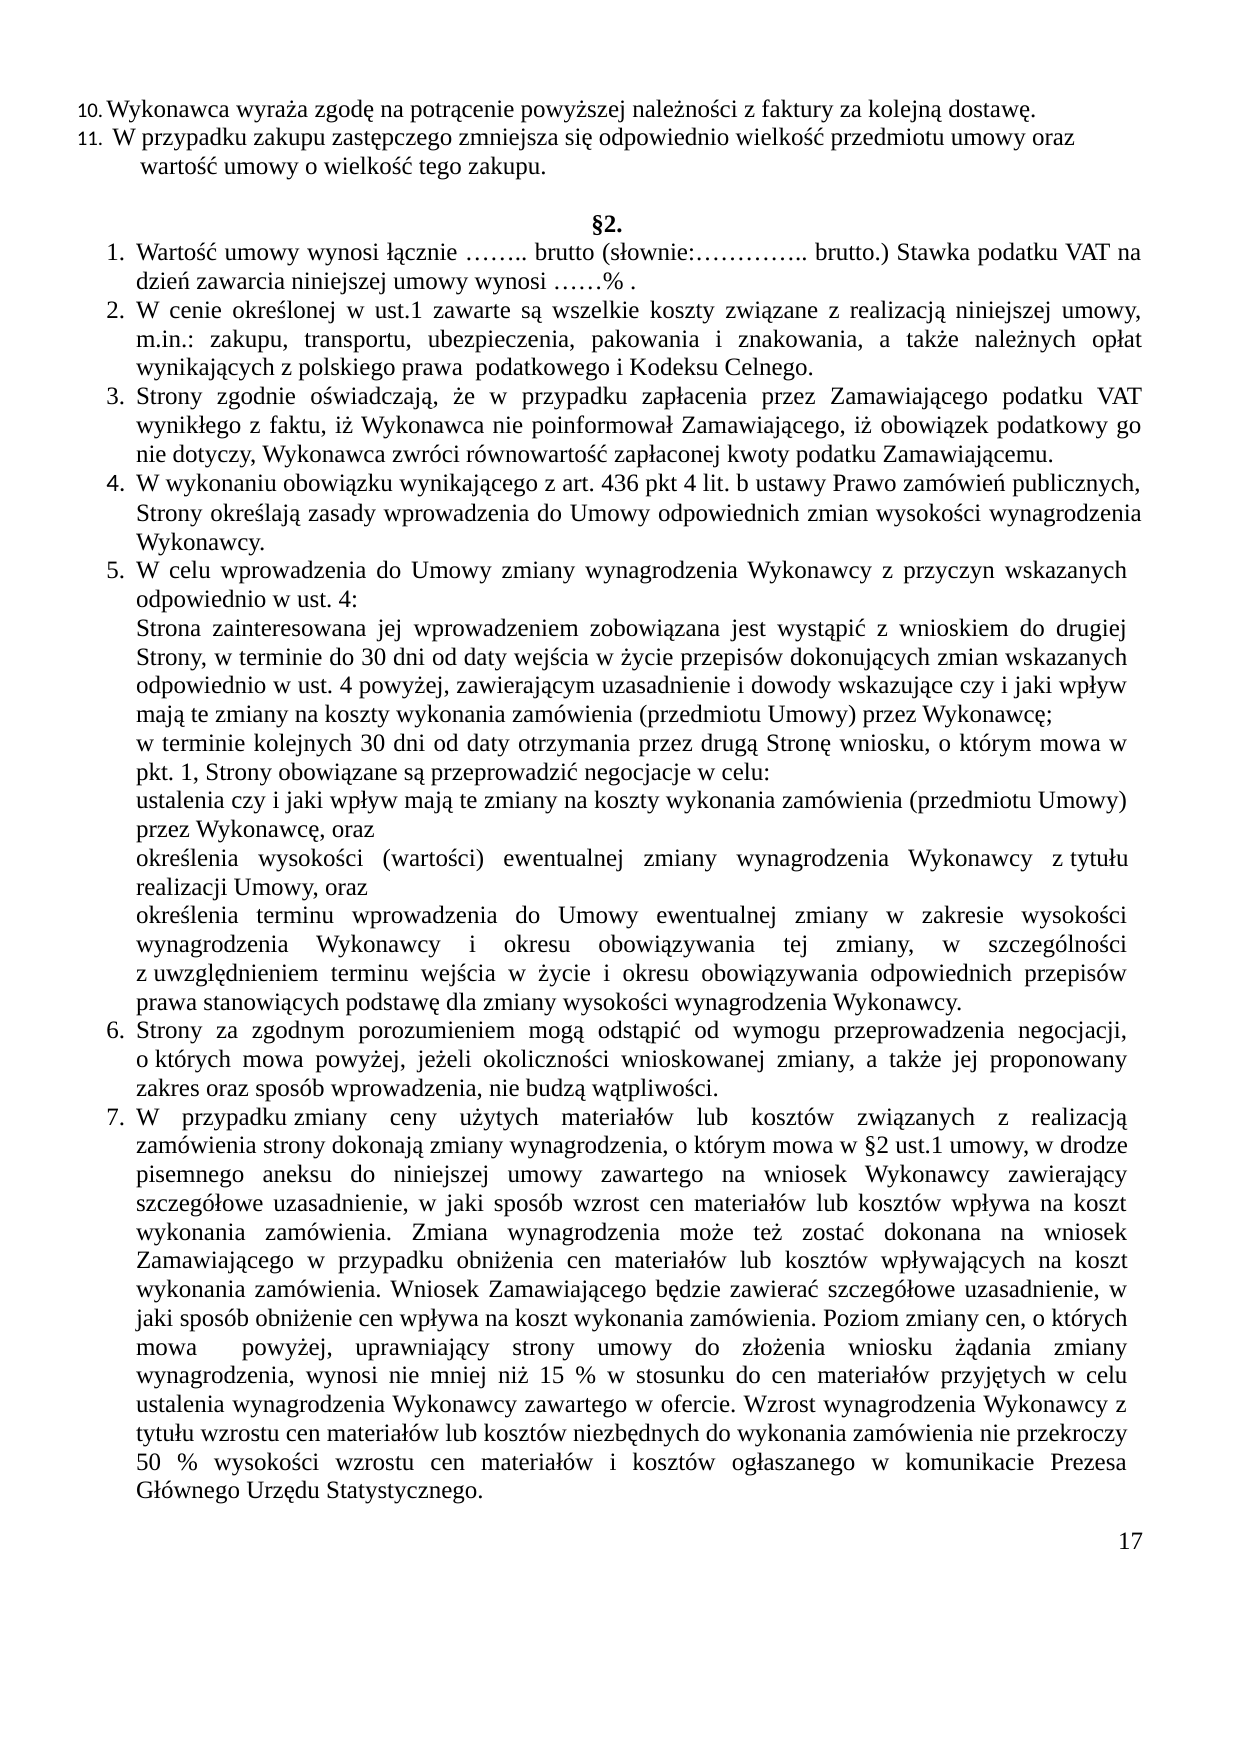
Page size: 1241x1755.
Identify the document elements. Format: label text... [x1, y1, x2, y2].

list Strony za zgodnym porozumieniem mogą odstąpić od wymogu przeprowadzenia negocjacji, o których mowa powyżej, jeżeli okoliczności wnioskowanej zmiany, a także jej proponowany zakres oraz sposób wprowadzenia, nie budzą wątpliwości. [106, 1016, 1128, 1102]
text określenia wysokości (wartości) ewentualnej zmiany wynagrodzenia Wykonawcy z tytułu realizacji Umowy, oraz [136, 843, 1128, 901]
text Strona zainteresowana jej wprowadzeniem zobowiązana jest wystąpić z wnioskiem do drugiej Strony, w terminie do 30 dni od daty wejścia w życie przepisów dokonujących zmian wskazanych odpowiednio w ust. 4 powyżej, zawierającym uzasadnienie i dowody wskazujące czy i jaki wpływ mają te zmiany na koszty wykonania zamówienia (przedmiotu Umowy) przez Wykonawcę; [136, 613, 1128, 728]
list W celu wprowadzenia do Umowy zmiany wynagrodzenia Wykonawcy z przyczyn wskazanych odpowiednio w ust. 4: [106, 556, 1128, 613]
text wartość umowy o wielkość tego zakupu. [121, 151, 1143, 180]
list W przypadku zmiany ceny użytych materiałów lub kosztów związanych z realizacją zamówienia strony dokonają zmiany wynagrodzenia, o którym mowa w §2 ust.1 umowy, w drodze pisemnego aneksu do niniejszej umowy zawartego na wniosek Wykonawcy zawierający szczegółowe uzasadnienie, w jaki sposób wzrost cen materiałów lub kosztów wpływa na koszt wykonania zamówienia. Zmiana wynagrodzenia może też zostać dokonana na wniosek Zamawiającego w przypadku obniżenia cen materiałów lub kosztów wpływających na koszt wykonania zamówienia. Wniosek Zamawiającego będzie zawierać szczegółowe uzasadnienie, w jaki sposób obniżenie cen wpływa na koszt wykonania zamówienia. Poziom zmiany cen, o których mowa powyżej, uprawniający strony umowy do złożenia wniosku żądania zmiany wynagrodzenia, wynosi nie mniej niż 15 % w stosunku do cen materiałów przyjętych w celu ustalenia wynagrodzenia Wykonawcy zawartego w ofercie. Wzrost wynagrodzenia Wykonawcy z tytułu wzrostu cen materiałów lub kosztów niezbędnych do wykonania zamówienia nie przekroczy 50 % wysokości wzrostu cen materiałów i kosztów ogłaszanego w komunikacie Prezesa Głównego Urzędu Statystycznego. [106, 1102, 1128, 1504]
list Wykonawca wyraża zgodę na potrącenie powyższej należności z faktury za kolejną dostawę. [77, 94, 1143, 122]
list W przypadku zakupu zastępczego zmniejsza się odpowiednio wielkość przedmiotu umowy oraz [77, 122, 1143, 151]
list Wartość umowy wynosi łącznie …….. brutto (słownie:………….. brutto.) Stawka podatku VAT na dzień zawarcia niniejszej umowy wynosi ……% . [106, 237, 1143, 295]
text w terminie kolejnych 30 dni od daty otrzymania przez drugą Stronę wniosku, o którym mowa w pkt. 1, Strony obowiązane są przeprowadzić negocjacje w celu: [136, 728, 1128, 786]
list W wykonaniu obowiązku wynikającego z art. 436 pkt 4 lit. b ustawy Prawo zamówień publicznych, Strony określają zasady wprowadzenia do Umowy odpowiednich zmian wysokości wynagrodzenia Wykonawcy. [106, 467, 1143, 556]
list Strony zgodnie oświadczają, że w przypadku zapłacenia przez Zamawiającego podatku VAT wynikłego z faktu, iż Wykonawca nie poinformował Zamawiającego, iż obowiązek podatkowy go nie dotyczy, Wykonawca zwróci równowartość zapłaconej kwoty podatku Zamawiającemu. [106, 381, 1143, 467]
list W cenie określonej w ust.1 zawarte są wszelkie koszty związane z realizacją niniejszej umowy, m.in.: zakupu, transportu, ubezpieczenia, pakowania i znakowania, a także należnych opłat wynikających z polskiego prawa podatkowego i Kodeksu Celnego. [106, 295, 1143, 381]
text ustalenia czy i jaki wpływ mają te zmiany na koszty wykonania zamówienia (przedmiotu Umowy) przez Wykonawcę, oraz [136, 786, 1128, 843]
text określenia terminu wprowadzenia do Umowy ewentualnej zmiany w zakresie wysokości wynagrodzenia Wykonawcy i okresu obowiązywania tej zmiany, w szczególności z uwzględnieniem terminu wejścia w życie i okresu obowiązywania odpowiednich przepisów prawa stanowiących podstawę dla zmiany wysokości wynagrodzenia Wykonawcy. [136, 901, 1128, 1016]
